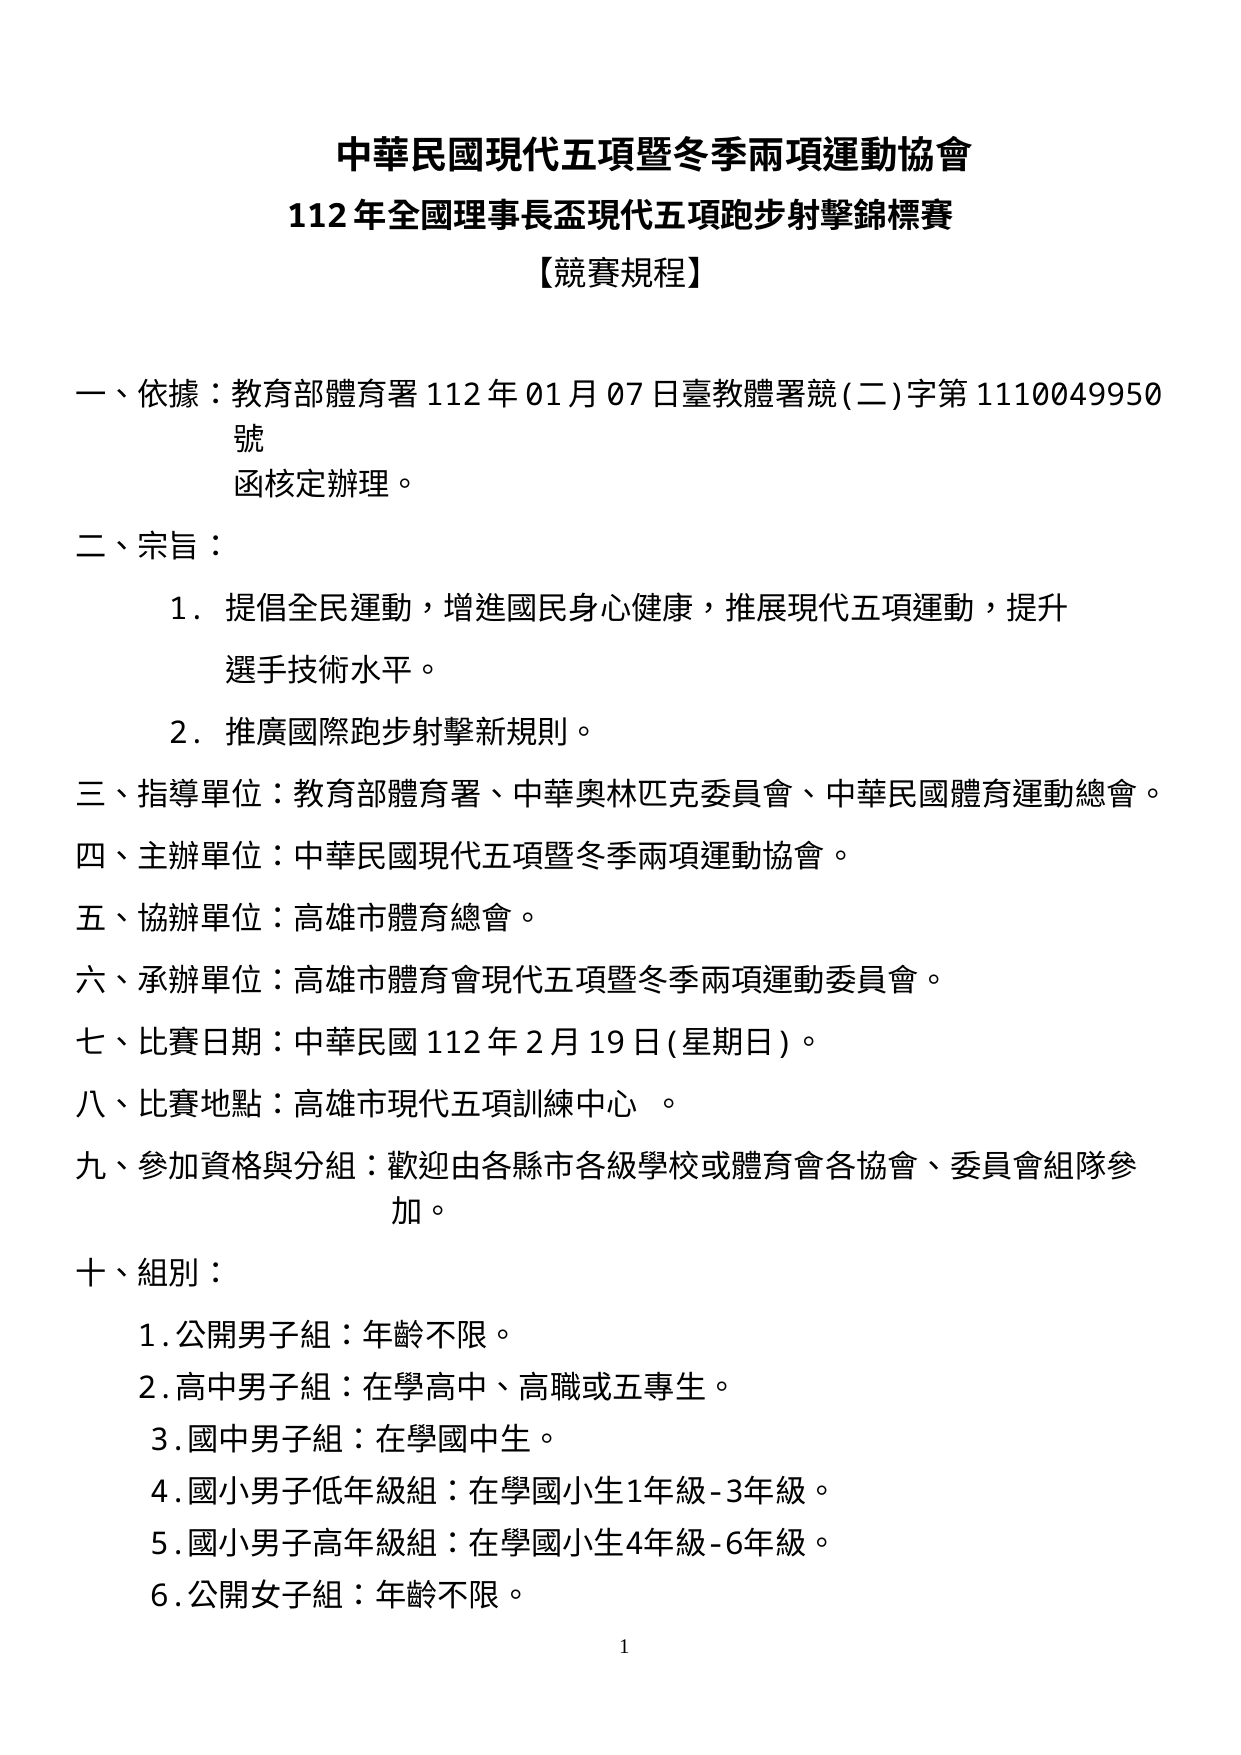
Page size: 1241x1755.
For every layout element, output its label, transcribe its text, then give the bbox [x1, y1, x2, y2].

text 5.國小男子高年級組：在學國小生4年級-6年級。 [75, 1518, 1165, 1564]
text 六、承辦單位：高雄市體育會現代五項暨冬季兩項運動委員會。 [75, 955, 1165, 1000]
text 2.高中男子組：在學高中、高職或五專生。 [75, 1362, 1165, 1407]
text 4.國小男子低年級組：在學國小生1年級-3年級。 [75, 1466, 1165, 1512]
text 中華民國現代五項暨冬季兩項運動協會 [75, 131, 1165, 177]
text 七、比賽日期：中華民國112年2月19日(星期日)。 [75, 1017, 1165, 1062]
text 【競賽規程】 [75, 252, 1165, 294]
text 二、宗旨： [75, 521, 1165, 567]
text 四、主辦單位：中華民國現代五項暨冬季兩項運動協會。 [75, 831, 1240, 876]
text 1.公開男子組：年齡不限。 [75, 1310, 1165, 1355]
text 3.國中男子組：在學國中生。 [75, 1414, 1165, 1459]
text 三、指導單位：教育部體育署、中華奧林匹克委員會、中華民國體育運動總會。 [75, 769, 1165, 814]
text 一、依據：教育部體育署112年01月07日臺教體署競(二)字第1110049950號 函核定辦理。 [75, 369, 1165, 505]
text 十、組別： [75, 1248, 1165, 1293]
text 九、參加資格與分組：歡迎由各縣市各級學校或體育會各協會、委員會組隊參加。 [75, 1141, 1165, 1231]
list 推廣國際跑步射擊新規則。 [169, 707, 1165, 753]
text 112年全國理事長盃現代五項跑步射擊錦標賽 [75, 194, 1165, 236]
text 八、比賽地點：高雄市現代五項訓練中心 。 [75, 1079, 1165, 1124]
text 五、協辦單位：高雄市體育總會。 [75, 893, 1165, 938]
list 提倡全民運動，增進國民身心健康，推展現代五項運動，提升 [169, 583, 1165, 629]
text 選手技術水平。 [225, 645, 1165, 691]
text 6.公開女子組：年齡不限。 [75, 1571, 1165, 1616]
